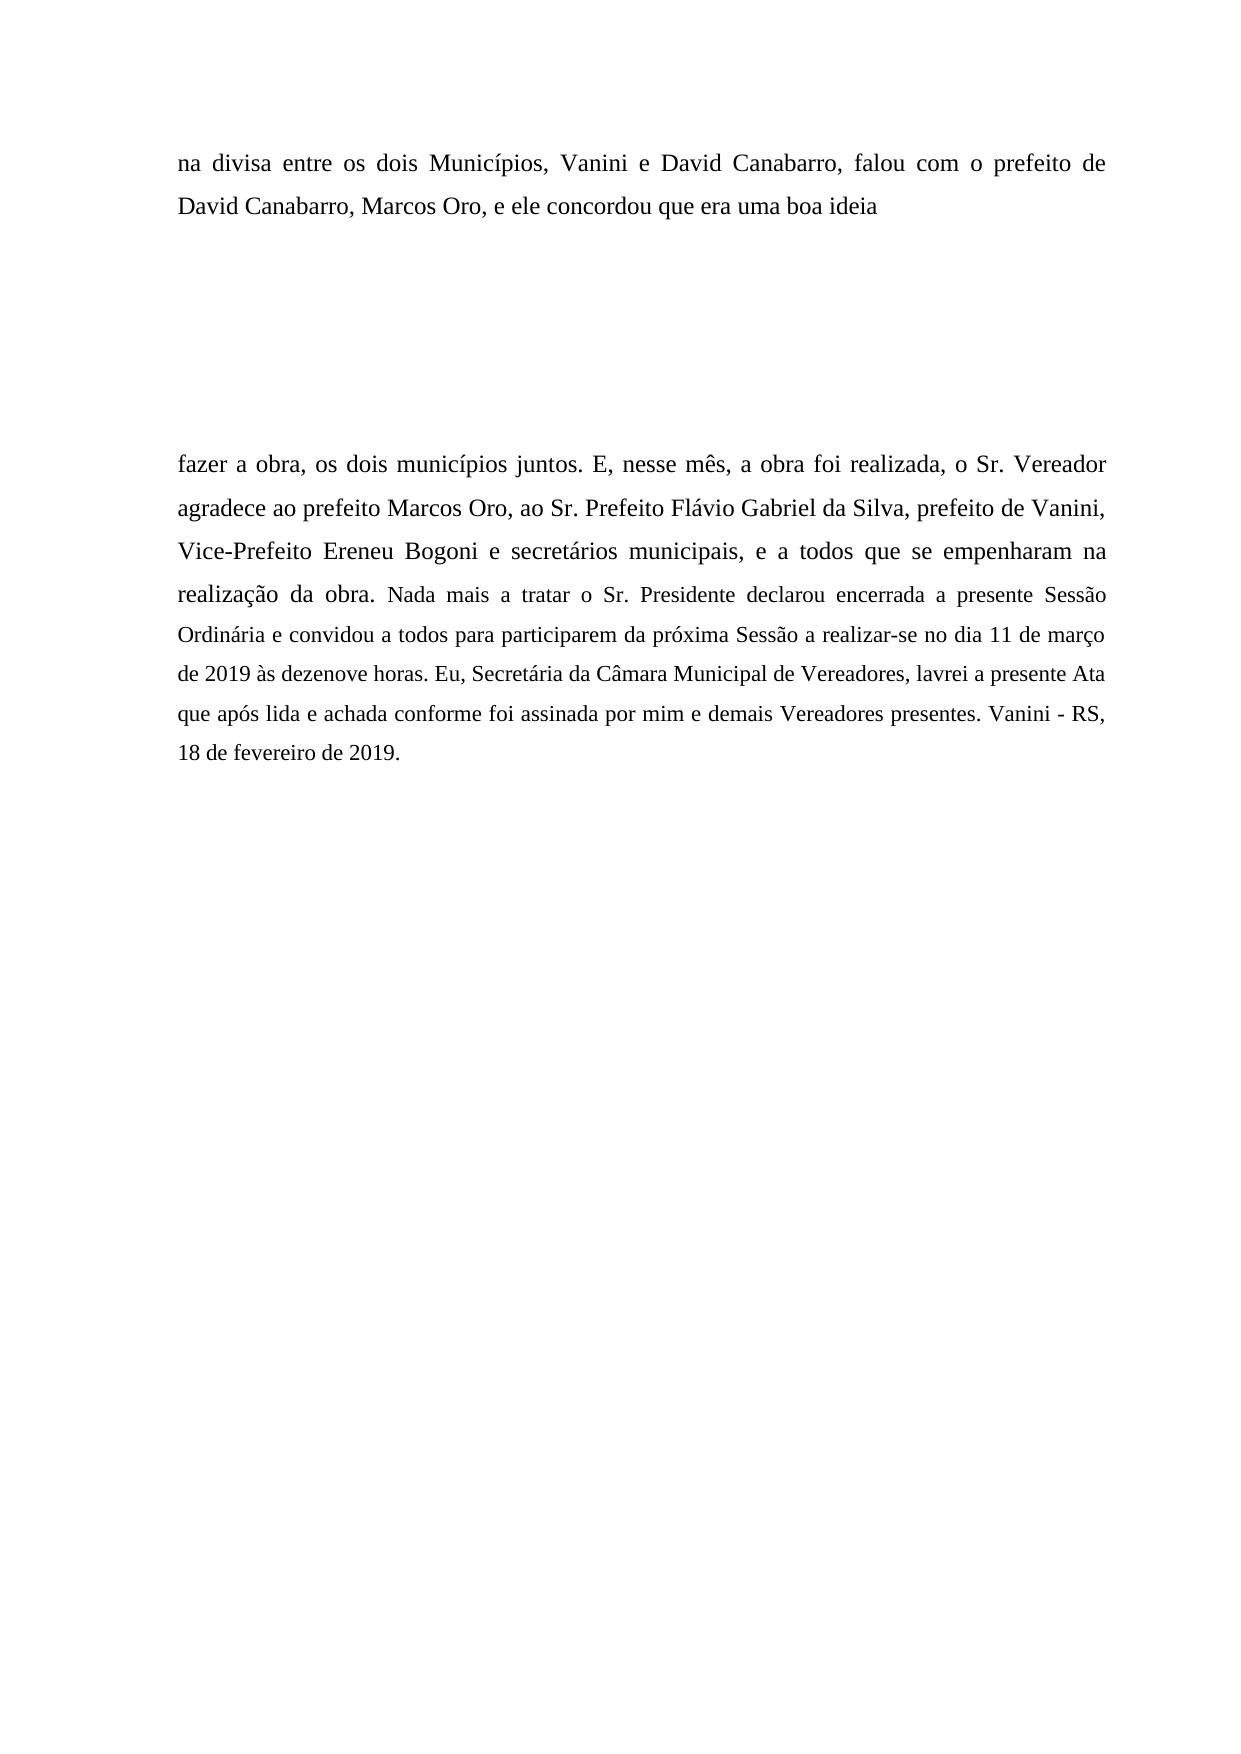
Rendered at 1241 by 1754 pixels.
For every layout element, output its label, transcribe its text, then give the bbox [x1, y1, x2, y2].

text fazer a obra, os dois municípios juntos. E, nesse mês, a obra foi realizada, o Sr. Vereador agradece ao prefeito Marcos Oro, ao Sr. Prefeito Flávio Gabriel da Silva, prefeito de Vanini, Vice-Prefeito Ereneu Bogoni e secretários municipais, e a todos que se empenharam na realização da obra. Nada mais a tratar o Sr. Presidente declarou encerrada a presente Sessão Ordinária e convidou a todos para participarem da próxima Sessão a realizar-se no dia 11 de março de 2019 às dezenove horas. Eu, Secretária da Câmara Municipal de Vereadores, lavrei a presente Ata que após lida e achada conforme foi assinada por mim e demais Vereadores presentes. Vanini - RS, 18 de fevereiro de 2019. [177, 449, 1107, 766]
text na divisa entre os dois Municípios, Vanini e David Canabarro, falou com o prefeito de David Canabarro, Marcos Oro, e ele concordou que era uma boa ideia [177, 148, 1107, 219]
